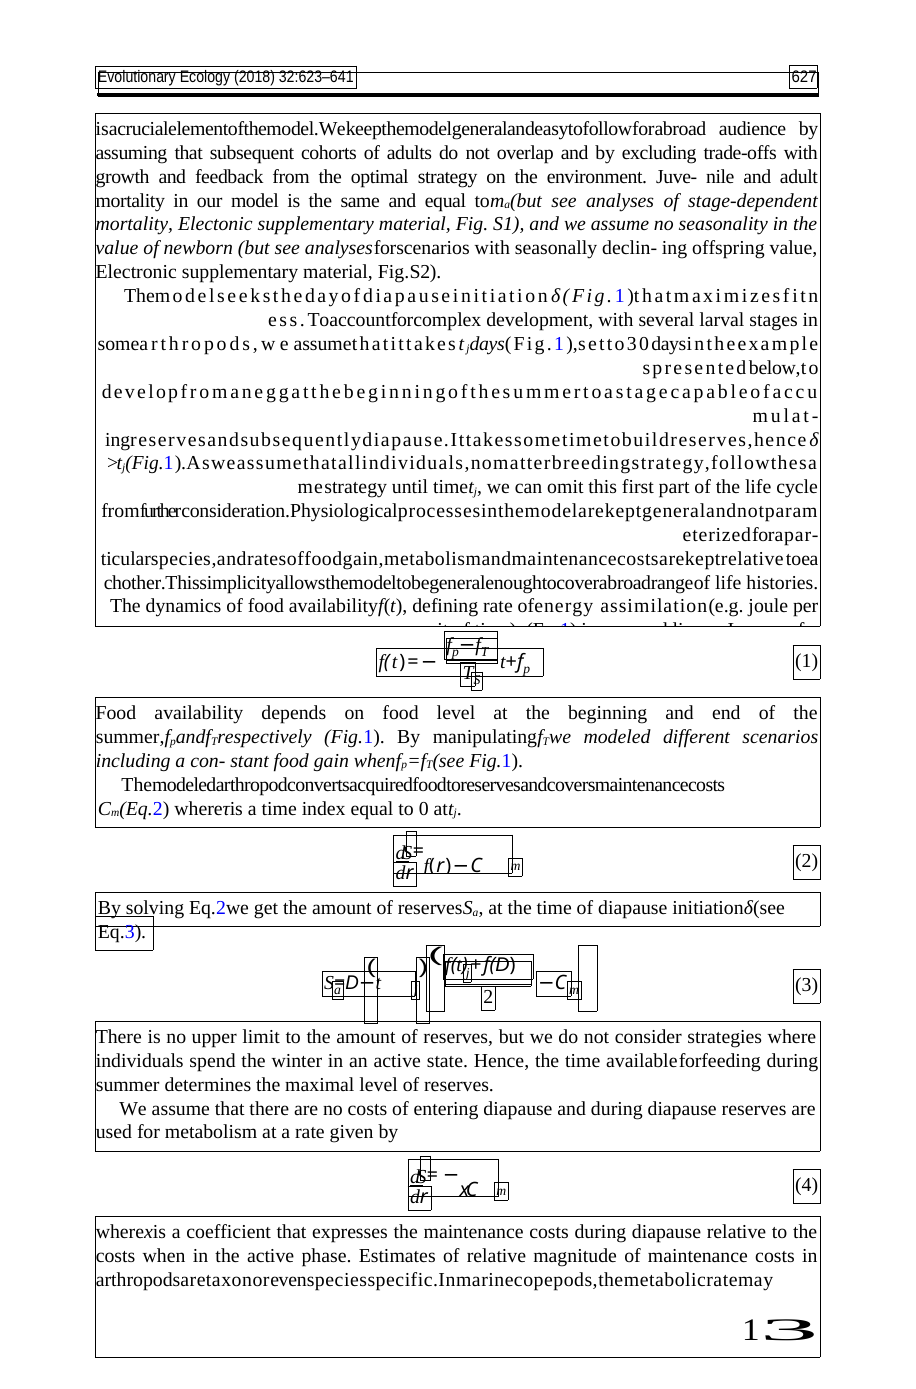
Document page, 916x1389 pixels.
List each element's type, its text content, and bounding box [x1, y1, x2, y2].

text f(t)=− t+fp [447, 649, 497, 663]
text S=D−t [324, 972, 415, 994]
text dS=f(r)−C [395, 836, 512, 872]
text m [569, 982, 581, 997]
text T [462, 664, 475, 684]
text j [466, 965, 471, 980]
text Themodelseeksthedayofdiapauseinitiationδ(Fig.1)thatmaximizesfitness.Toaccountforcomplex development, with several larval stages in somearthropods,weassumethatittakestjdays(Fig.1),setto30daysintheexamplespresentedbelow,to developfromaneggatthebeginningofthesummertoastagecapableofaccumulat-ingreservesandsubsequentlydiapause.Ittakessometimetobuildreserves,henceδ>tj(Fig.1).Asweassumethatallindividuals,nomatterbreedingstrategy,followthesamestrategy until timetj, we can omit this first part of the life cycle fromfurtherconsideration.Physiologicalprocessesinthemodelarekeptgeneralandnotparameterizedforapar-ticularspecies,andratesoffoodgain,metabolismandmaintenancecostsarekeptrelativetoeachother.Thissimplicityallowsthemodeltobegeneralenoughtocoverabroadrangeof life histories. The dynamics of food availabilityf(t), defining rate ofenergy assimilation(e.g. joule per unit of time), (Eq.1) is assumed linear. In case of a marineenvironment,f(t)isasimplifiedandflexiblerepresentationofapopulationofprimaryproducingalgaedur- [96, 284, 818, 626]
text a [334, 982, 343, 997]
text 627 [791, 66, 817, 72]
text [98, 67, 356, 72]
text By solving Eq.2we get the amount of reservesSa, at the time of diapause initiationδ(see [98, 896, 820, 919]
text wherexis a coefficient that expresses the maintenance costs during diapause relative to the costs when in the active phase. Estimates of relative magnitude of maintenance costs in arthropodsaretaxonorevenspeciesspecific.Inmarinecopepods,themetabolicratemay [96, 1220, 818, 1291]
text Eq.3). [98, 920, 153, 943]
text f(t)=− t+fp [476, 649, 542, 674]
text dr [395, 863, 416, 884]
text 2 [483, 987, 495, 1007]
text j [413, 982, 419, 997]
text We assume that there are no costs of entering diapause and during diapause reserves are used for metabolism at a rate given by [96, 1097, 820, 1143]
text fp−fT [446, 632, 497, 638]
text ( [366, 958, 377, 971]
text (2) [795, 849, 820, 872]
text dS= −xC [410, 1160, 498, 1196]
text Themodeledarthropodconvertsacquiredfoodtoreservesandcoversmaintenancecosts [121, 773, 820, 795]
text ( [428, 946, 444, 966]
text isacrucialelementofthemodel.Wekeepthemodelgeneralandeasytofollowforabroad audience by assuming that subsequent cohorts of adults do not overlap and by excluding trade-offs with growth and feedback from the optimal strategy on the environment. Juve- nile and adult mortality in our model is the same and equal toma(but see analyses of stage-dependent mortality, Electonic supplementary material, Fig. S1), and we assume no seasonality in the value of newborn (but see analysesforscenarios with seasonally declin- ing offspring value, Electronic supplementary material, Fig.S2). [96, 117, 818, 283]
text Cm(Eq.2) whereτis a time index equal to 0 attj. [98, 797, 820, 819]
text 627 [791, 73, 817, 86]
text (1) [795, 649, 820, 672]
text m [496, 1183, 508, 1198]
text 13 [96, 1311, 818, 1347]
text −C [538, 972, 571, 994]
text (3) [795, 973, 820, 995]
text Evolutionary Ecology (2018) 32:623–641 [99, 73, 356, 86]
text (4) [795, 1173, 820, 1196]
text fp−fT [449, 639, 478, 648]
text S [473, 673, 482, 687]
text fp−fT [478, 639, 497, 648]
text There is no upper limit to the amount of reserves, but we do not consider strategies where individuals spend the winter in an active state. Hence, the time availableforfeeding during summer determines the maximal level of reserves. [96, 1025, 818, 1095]
text f(t)=− t+fp [378, 649, 460, 674]
text Food availability depends on food level at the beginning and end of the summer,fpandfTrespectively (Fig.1). By manipulatingfTwe modeled different scenarios including a con- stant food gain whenfp=fT(see Fig.1). [96, 701, 818, 771]
text dr [410, 1187, 431, 1208]
text ) [418, 958, 429, 978]
text m [510, 859, 522, 874]
text f(t)+f(D) [445, 955, 533, 976]
